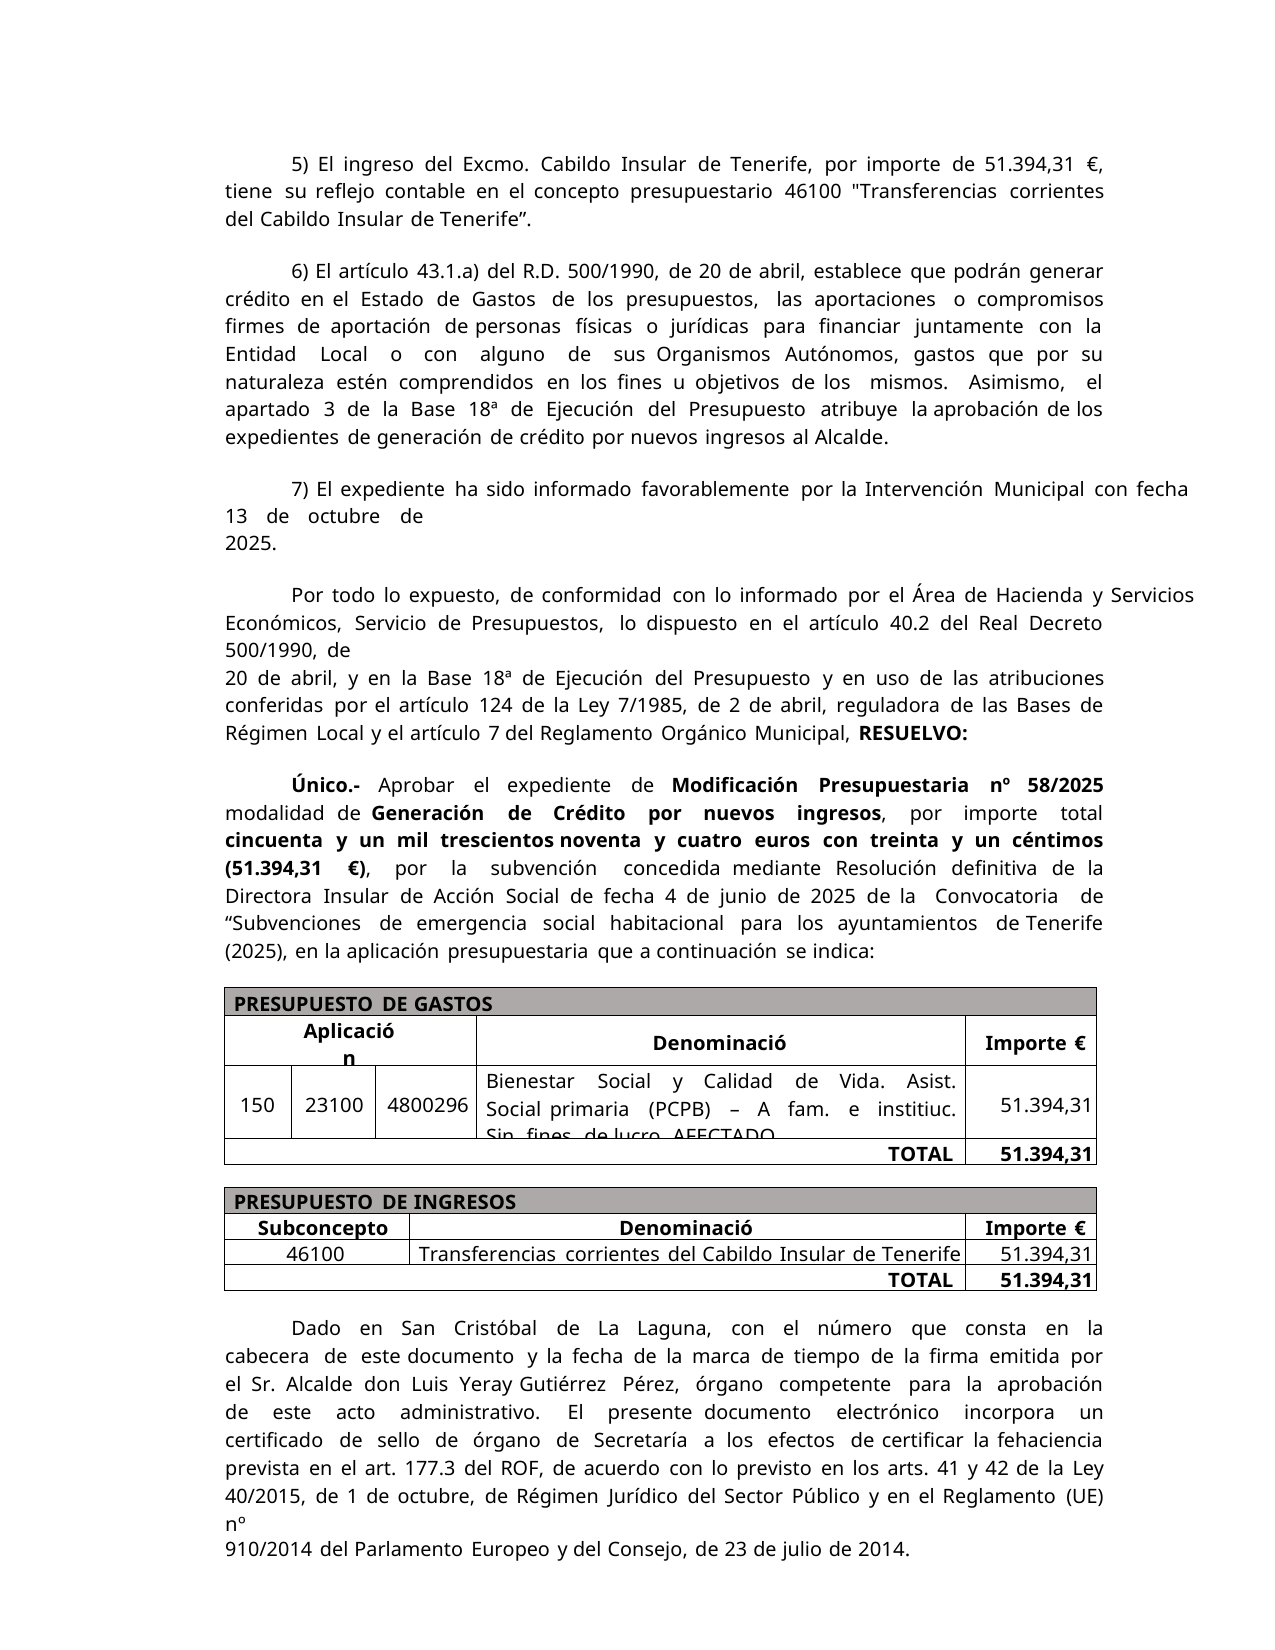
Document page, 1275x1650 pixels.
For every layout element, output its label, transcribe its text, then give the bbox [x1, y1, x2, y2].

text 7) El expediente ha sido informado favorablemente por la Intervención Municipal con fecha [291, 475, 1235, 502]
text Por todo lo expuesto, de conformidad con lo informado por el Área de Hacienda y Servicios [291, 581, 1235, 608]
table_cell 23100 [292, 1066, 375, 1138]
table_cell TOTAL [225, 1139, 965, 1163]
text Dado en San Cristóbal de La Laguna, con el número que consta en la cabecera de este documento y la fecha de la marca de tiempo de la firma emitida por el Sr. Alcalde don Luis Yeray Gutiérrez Pérez, órgano competente para la aprobación de este acto administrativo. El presente documento electrónico incorpora un certificado de sello de órgano de Secretaría a los efectos de certificar la fehaciencia prevista en el art. 177.3 del ROF, de acuerdo con lo previsto en los arts. 41 y 42 de la Ley 40/2015, de 1 de octubre, de Régimen Jurídico del Sector Público y en el Reglamento (UE) nº [225, 1314, 1104, 1537]
text Único.- Aprobar el expediente de Modificación Presupuestaria nº 58/2025 modalidad de Generación de Crédito por nuevos ingresos, por importe total cincuenta y un mil trescientos noventa y cuatro euros con treinta y un céntimos (51.394,31 €), por la subvención concedida mediante Resolución definitiva de la Directora Insular de Acción Social de fecha 4 de junio de 2025 de la Convocatoria de “Subvenciones de emergencia social habitacional para los ayuntamientos de Tenerife (2025), en la aplicación presupuestaria que a continuación se indica: [225, 771, 1104, 964]
table_cell Importe € [966, 1016, 1096, 1065]
table_cell 51.394,31 [966, 1066, 1096, 1138]
table_cell Aplicación Presupuestaria [225, 1016, 476, 1065]
table_cell Subconcepto [225, 1214, 409, 1238]
table_cell 4800296 [376, 1066, 476, 1138]
table_cell Transferencias corrientes del Cabildo Insular de Tenerife [410, 1240, 965, 1264]
table_cell 150 [225, 1066, 291, 1138]
table_header PRESUPUESTO DE INGRESOS [225, 1188, 1096, 1213]
text 910/2014 del Parlamento Europeo y del Consejo, de 23 de julio de 2014. [225, 1538, 1235, 1561]
table_cell Importe € [966, 1214, 1096, 1238]
text 13 de octubre de 2025. [225, 503, 423, 557]
table_header PRESUPUESTO DE GASTOS [225, 988, 1096, 1015]
table_cell TOTAL [225, 1265, 965, 1289]
table_cell 51.394,31 [966, 1139, 1096, 1163]
text 6) El artículo 43.1.a) del R.D. 500/1990, de 20 de abril, establece que podrán generar crédito en el Estado de Gastos de los presupuestos, las aportaciones o compromisos firmes de aportación de personas físicas o jurídicas para financiar juntamente con la Entidad Local o con alguno de sus Organismos Autónomos, gastos que por su naturaleza estén comprendidos en los fines u objetivos de los mismos. Asimismo, el apartado 3 de la Base 18ª de Ejecución del Presupuesto atribuye la aprobación de los expedientes de generación de crédito por nuevos ingresos al Alcalde. [225, 257, 1104, 450]
table_cell 51.394,31 [966, 1240, 1096, 1264]
table_cell Denominación [477, 1016, 965, 1065]
table_cell Denominación [410, 1214, 965, 1238]
text 20 de abril, y en la Base 18ª de Ejecución del Presupuesto y en uso de las atribuciones conferidas por el artículo 124 de la Ley 7/1985, de 2 de abril, reguladora de las Bases de Régimen Local y el artículo 7 del Reglamento Orgánico Municipal, RESUELVO: [225, 664, 1104, 746]
text 5) El ingreso del Excmo. Cabildo Insular de Tenerife, por importe de 51.394,31 €, tiene su reflejo contable en el concepto presupuestario 46100 "Transferencias corrientes del Cabildo Insular de Tenerife”. [225, 150, 1104, 232]
table_cell 51.394,31 [966, 1265, 1096, 1289]
table_cell 46100 [225, 1240, 409, 1264]
table_cell Bienestar Social y Calidad de Vida. Asist. Social primaria (PCPB) – A fam. e institiuc. Sin fines de lucro. AFECTADO [477, 1066, 965, 1138]
text Económicos, Servicio de Presupuestos, lo dispuesto en el artículo 40.2 del Real Decreto 500/1990, de [225, 609, 1103, 663]
